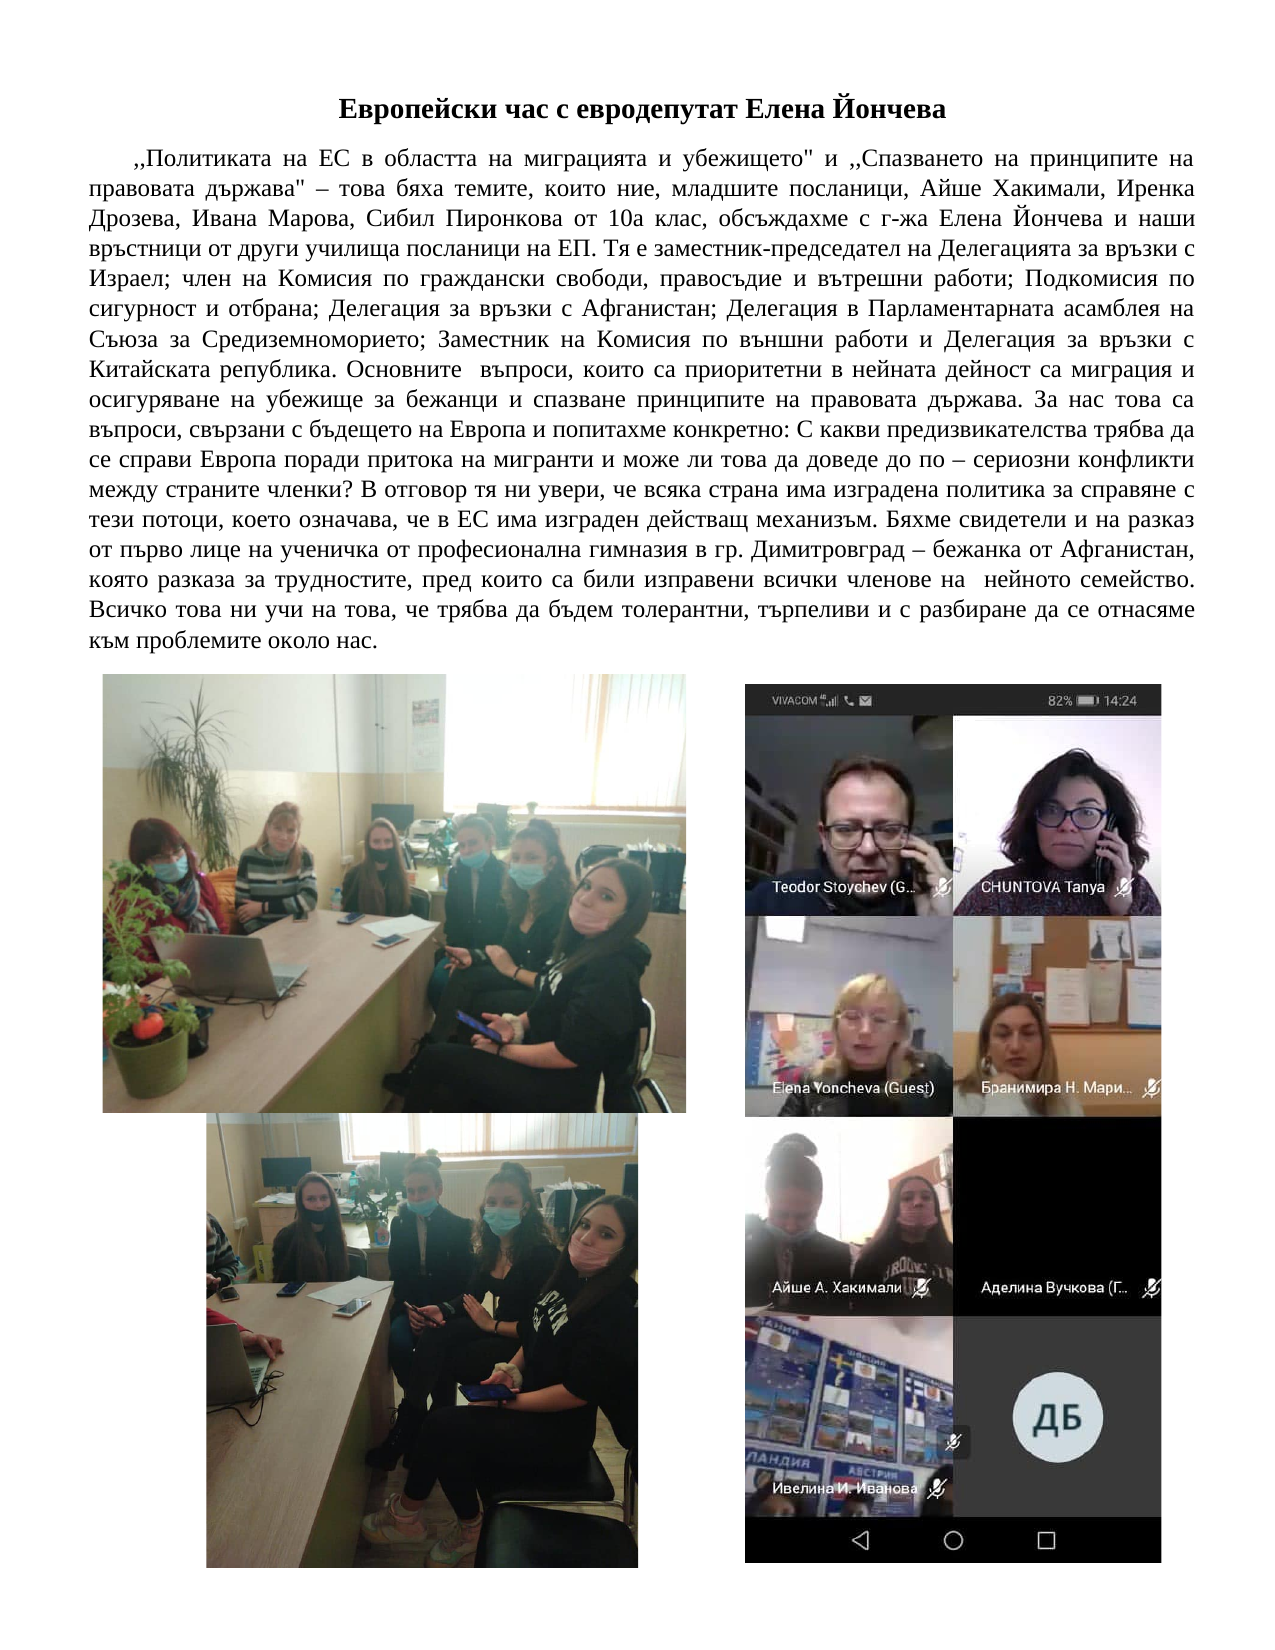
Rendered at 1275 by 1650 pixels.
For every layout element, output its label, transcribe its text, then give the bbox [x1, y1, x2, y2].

text Европейски час с евродепутат Елена Йончева [89, 91, 1196, 125]
text ,,Политиката на ЕС в областта на миграцията и убежището" и ,,Спазването на принципите на правовата държава" – това бяха темите, които ние, младшите посланици, Айше Хакимали, Иренка Дрозева, Ивана Марова, Сибил Пиронкова от 10а клас, обсъждахме с г-жа Елена Йончева и наши връстници от други училища посланици на ЕП. Тя е заместник-председател на Делегацията за връзки с Израел; член на Комисия по граждански свободи, правосъдие и вътрешни работи; Подкомисия по сигурност и отбрана; Делегация за връзки с Афганистан; Делегация в Парламентарната асамблея на Съюза за Средиземноморието; Заместник на Комисия по външни работи и Делегация за връзки с Китайската република. Основните въпроси, които са приоритетни в нейната дейност са миграция и осигуряване на убежище за бежанци и спазване принципите на правовата държава. За нас това са въпроси, свързани с бъдещето на Европа и попитахме конкретно: С какви предизвикателства трябва да се справи Европа поради притока на мигранти и може ли това да доведе до по – сериозни конфликти между страните членки? В отговор тя ни увери, че всяка страна има изградена политика за справяне с тези потоци, което означава, че в ЕС има изграден действащ механизъм. Бяхме свидетели и на разказ от първо лице на ученичка от професионална гимназия в гр. Димитровград – бежанка от Афганистан, която разказа за трудностите, пред които са били изправени всички членове на нейното семейство. Всичко това ни учи на това, че трябва да бъдем толерантни, търпеливи и с разбиране да се отнасяме към проблемите около нас. [89, 143, 1196, 653]
